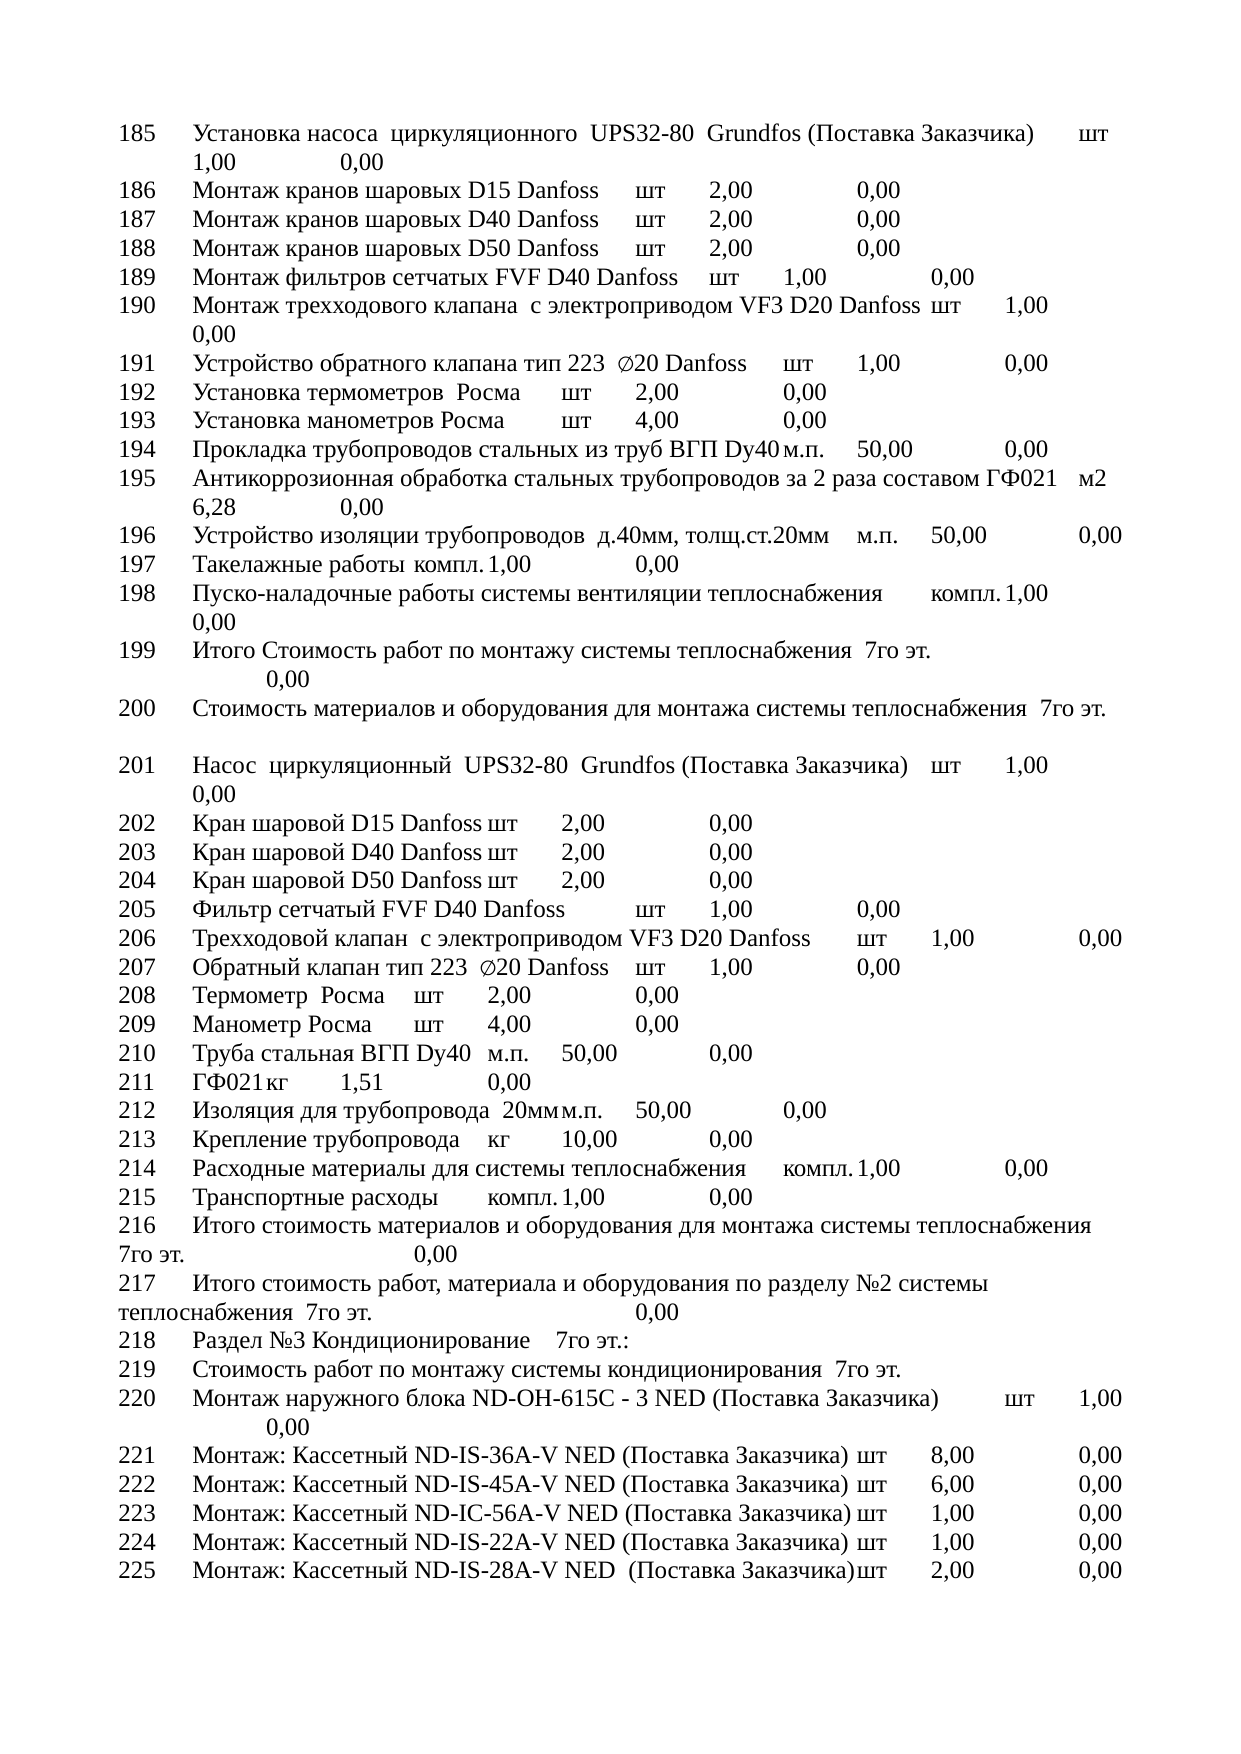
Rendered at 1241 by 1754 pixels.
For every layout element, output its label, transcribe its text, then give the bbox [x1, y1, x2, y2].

text 203 Кран шаровой D40 Danfoss шт 2,00 0,00 [118, 837, 1122, 866]
text 198 Пуско-наладочные работы системы вентиляции теплоснабжения компл. 1,00 0,00 [118, 578, 1122, 636]
text 189 Монтаж фильтров сетчатых FVF D40 Danfoss шт 1,00 0,00 [118, 262, 1122, 291]
text 219 Стоимость работ по монтажу системы кондиционирования 7го эт. [118, 1354, 1122, 1383]
text 204 Кран шаровой D50 Danfoss шт 2,00 0,00 [118, 866, 1122, 894]
text 221 Монтаж: Кассетный ND-IS-36A-V NED (Поставка Заказчика) шт 8,00 0,00 [118, 1441, 1122, 1469]
text 197 Такелажные работы компл. 1,00 0,00 [118, 549, 1122, 578]
text 223 Монтаж: Кассетный ND-IC-56A-V NED (Поставка Заказчика) шт 1,00 0,00 [118, 1498, 1122, 1527]
text 199 Итого Стоимость работ по монтажу системы теплоснабжения 7го эт. 0,00 [118, 636, 1122, 693]
text 193 Установка манометров Росма шт 4,00 0,00 [118, 406, 1122, 434]
text 222 Монтаж: Кассетный ND-IS-45A-V NED (Поставка Заказчика) шт 6,00 0,00 [118, 1469, 1122, 1498]
text 191 Устройство обратного клапана тип 223 ∅20 Danfoss шт 1,00 0,00 [118, 348, 1122, 377]
text 209 Манометр Росма шт 4,00 0,00 [118, 1009, 1122, 1038]
text 187 Монтаж кранов шаровых D40 Danfoss шт 2,00 0,00 [118, 204, 1122, 233]
text 217 Итого стоимость работ, материала и оборудования по разделу №2 системы теплоснабжения 7го эт. 0,00 [118, 1268, 1122, 1326]
text 216 Итого стоимость материалов и оборудования для монтажа системы теплоснабжения 7го эт. 0,00 [118, 1211, 1122, 1268]
text 215 Транспортные расходы компл. 1,00 0,00 [118, 1182, 1122, 1211]
text 195 Антикоррозионная обработка стальных трубопроводов за 2 раза составом ГФ021 м2 6,28 0,00 [118, 463, 1122, 521]
text 200 Стоимость материалов и оборудования для монтажа системы теплоснабжения 7го эт. [118, 693, 1122, 751]
text 202 Кран шаровой D15 Danfoss шт 2,00 0,00 [118, 808, 1122, 837]
text 185 Установка насоса циркуляционного UPS32-80 Grundfos (Поставка Заказчика) шт 1,00 0,00 [118, 118, 1122, 176]
text 220 Монтаж наружного блока ND-OH-615C - 3 NED (Поставка Заказчика) шт 1,00 0,00 [118, 1383, 1122, 1441]
text 201 Насос циркуляционный UPS32-80 Grundfos (Поставка Заказчика) шт 1,00 0,00 [118, 751, 1122, 808]
text 213 Крепление трубопровода кг 10,00 0,00 [118, 1124, 1122, 1153]
text 210 Труба стальная ВГП Dy40 м.п. 50,00 0,00 [118, 1038, 1122, 1067]
text 224 Монтаж: Кассетный ND-IS-22A-V NED (Поставка Заказчика) шт 1,00 0,00 [118, 1527, 1122, 1556]
text 192 Установка термометров Росма шт 2,00 0,00 [118, 377, 1122, 406]
text 205 Фильтр сетчатый FVF D40 Danfoss шт 1,00 0,00 [118, 894, 1122, 923]
text 214 Расходные материалы для системы теплоснабжения компл. 1,00 0,00 [118, 1153, 1122, 1182]
text 207 Обратный клапан тип 223 ∅20 Danfoss шт 1,00 0,00 [118, 952, 1122, 981]
text 194 Прокладка трубопроводов стальных из труб ВГП Dy40 м.п. 50,00 0,00 [118, 434, 1122, 463]
text 211 ГФ021 кг 1,51 0,00 [118, 1067, 1122, 1096]
text 212 Изоляция для трубопровода 20мм м.п. 50,00 0,00 [118, 1096, 1122, 1124]
text 196 Устройство изоляции трубопроводов д.40мм, толщ.ст.20мм м.п. 50,00 0,00 [118, 521, 1122, 549]
text 188 Монтаж кранов шаровых D50 Danfoss шт 2,00 0,00 [118, 233, 1122, 262]
text 208 Термометр Росма шт 2,00 0,00 [118, 981, 1122, 1009]
text 190 Монтаж трехходового клапана c электроприводом VF3 D20 Danfoss шт 1,00 0,00 [118, 291, 1122, 348]
text 218 Раздел №3 Кондиционирование 7го эт.: [118, 1326, 1122, 1354]
text 225 Монтаж: Кассетный ND-IS-28A-V NED (Поставка Заказчика) шт 2,00 0,00 [118, 1556, 1122, 1584]
text 206 Трехходовой клапан c электроприводом VF3 D20 Danfoss шт 1,00 0,00 [118, 923, 1122, 952]
text 186 Монтаж кранов шаровых D15 Danfoss шт 2,00 0,00 [118, 176, 1122, 204]
